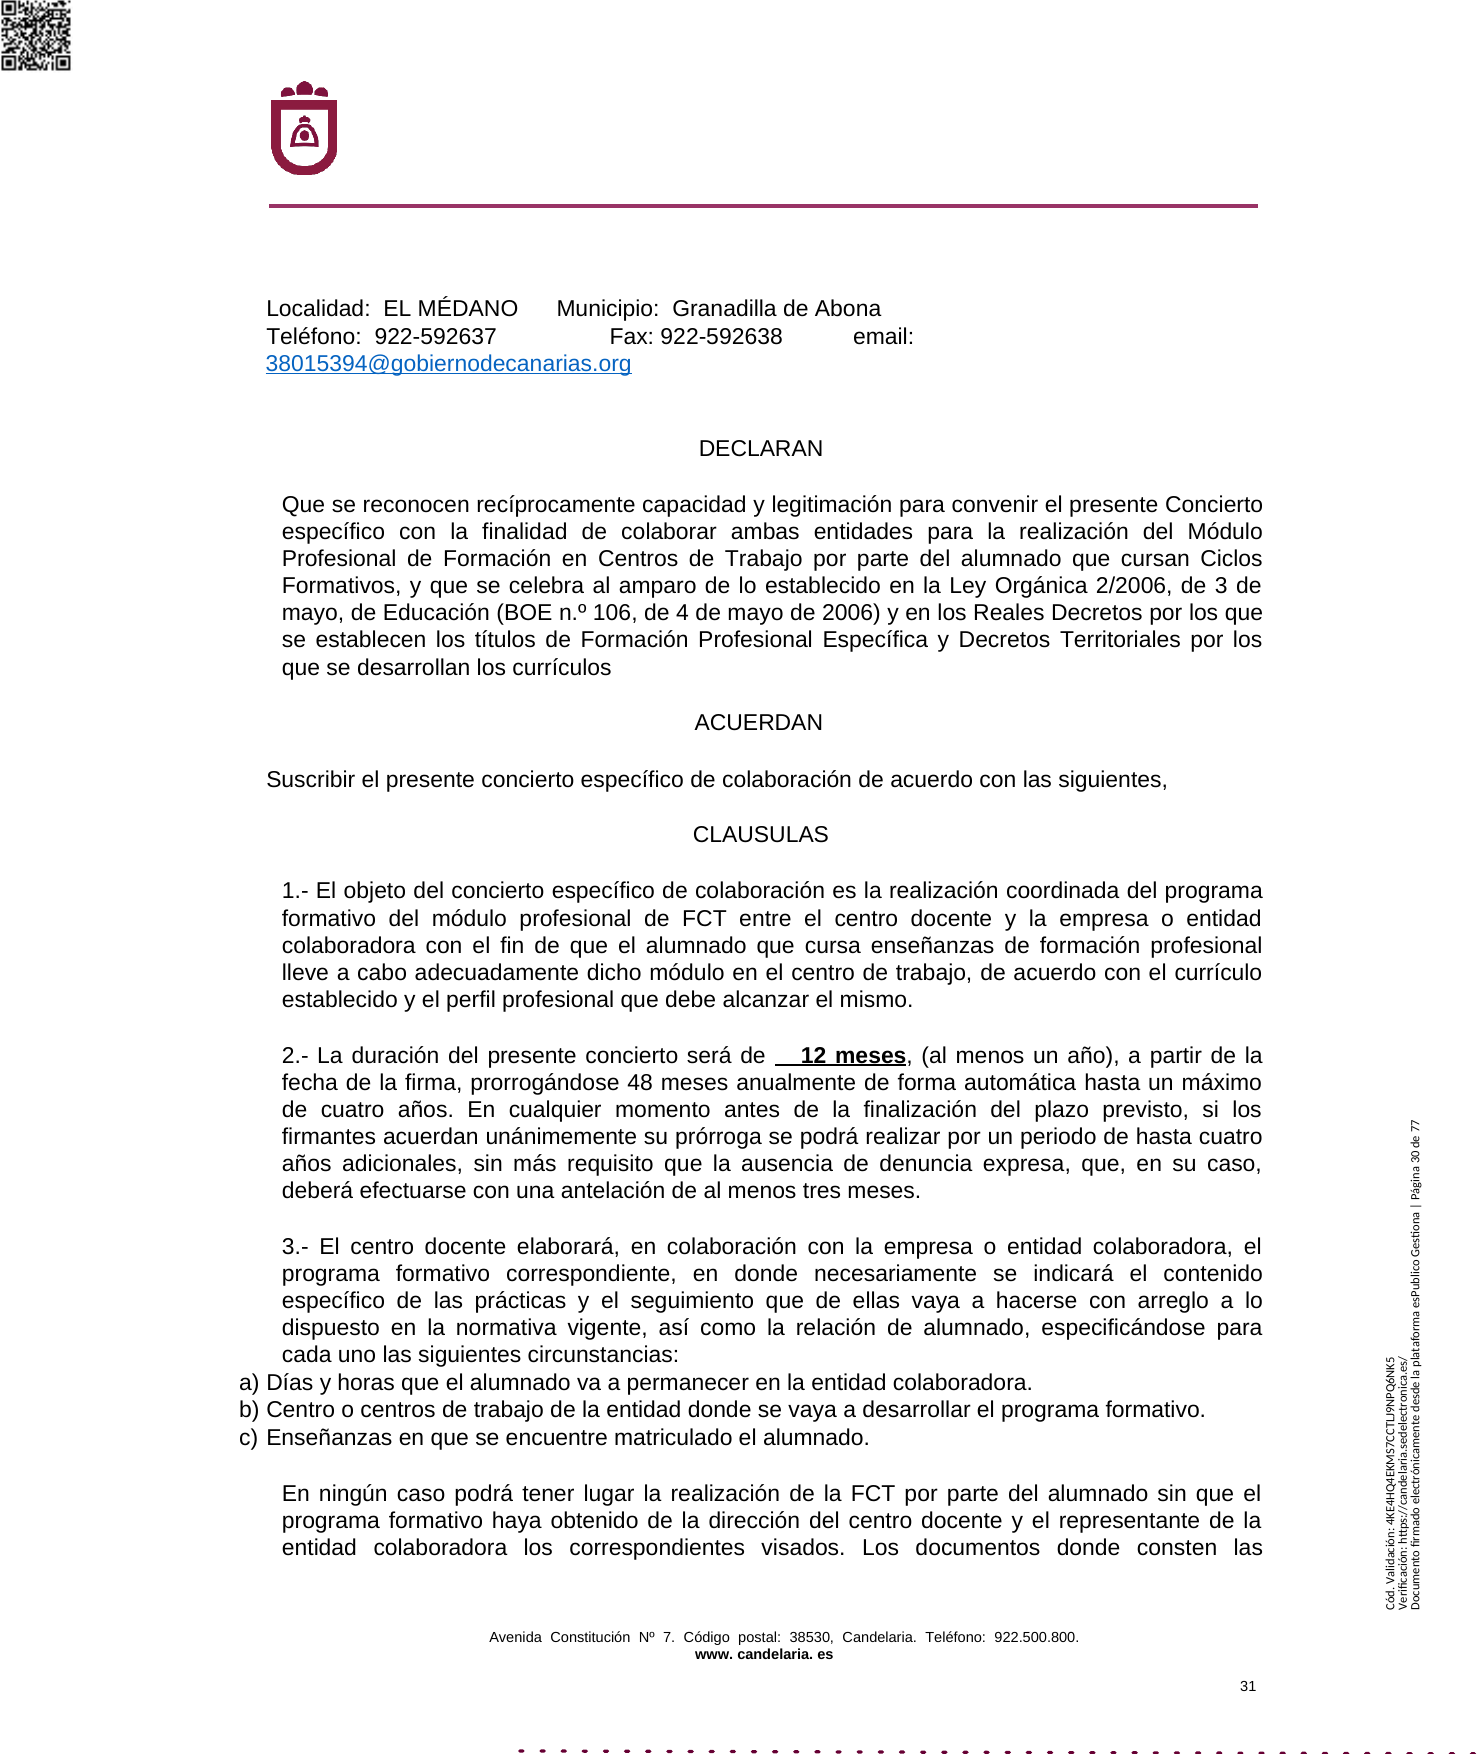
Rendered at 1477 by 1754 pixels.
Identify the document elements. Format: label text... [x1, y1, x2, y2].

text En ningún caso podrá tener lugar la realización de la FCT por parte del alumnado sin que el programa formativo haya obtenido de la dirección del centro docente y el representante de la entidad colaboradora los correspondientes visados. Los documentos donde consten las [282, 1479, 1263, 1560]
text 1.- El objeto del concierto específico de colaboración es la realización coordinada del programa formativo del módulo profesional de FCT entre el centro docente y la empresa o entidad colaboradora con el fin de que el alumnado que cursa enseñanzas de formación profesional lleve a cabo adecuadamente dicho módulo en el centro de trabajo, de acuerdo con el currículo establecido y el perfil profesional que debe alcanzar el mismo. [282, 877, 1263, 1012]
list Enseñanzas en que se encuentre matriculado el alumnado. [239, 1424, 1263, 1450]
text Teléfono: 922-592637 Fax: 922-592638 email: [266, 323, 1270, 349]
text ACUERDAN [266, 709, 1232, 736]
text 38015394@gobiernodecanarias.org [265, 350, 1270, 377]
list Días y horas que el alumnado va a permanecer en la entidad colaboradora. [239, 1369, 1263, 1395]
text Localidad: EL MÉDANO Municipio: Granadilla de Abona [266, 295, 1263, 322]
text 3.- El centro docente elaborará, en colaboración con la empresa o entidad colaboradora, el programa formativo correspondiente, en donde necesariamente se indicará el contenido específico de las prácticas y el seguimiento que de ellas vaya a hacerse con arreglo a lo dispuesto en la normativa vigente, así como la relación de alumnado, especificándose para cada uno las siguientes circunstancias: [282, 1233, 1263, 1367]
subtitle DECLARAN [266, 435, 1262, 461]
subtitle CLAUSULAS [266, 821, 1262, 848]
text Suscribir el presente concierto específico de colaboración de acuerdo con las siguientes, [266, 766, 1263, 792]
text Que se reconocen recíprocamente capacidad y legitimación para convenir el presente Concierto específico con la finalidad de colaborar ambas entidades para la realización del Módulo Profesional de Formación en Centros de Trabajo por parte del alumnado que cursan Ciclos Formativos, y que se celebra al amparo de lo establecido en la Ley Orgánica 2/2006, de 3 de mayo, de Educación (BOE n.º 106, de 4 de mayo de 2006) y en los Reales Decretos por los que se establecen los títulos de Formación Profesional Específica y Decretos Territoriales por los que se desarrollan los currículos [282, 491, 1263, 680]
text 2.- La duración del presente concierto será de __12 meses, (al menos un año), a partir de la fecha de la firma, prorrogándose 48 meses anualmente de forma automática hasta un máximo de cuatro años. En cualquier momento antes de la finalización del plazo previsto, si los firmantes acuerdan unánimemente su prórroga se podrá realizar por un periodo de hasta cuatro años adicionales, sin más requisito que la ausencia de denuncia expresa, que, en su caso, deberá efectuarse con una antelación de al menos tres meses. [282, 1042, 1263, 1203]
list Centro o centros de trabajo de la entidad donde se vaya a desarrollar el programa formativo. [239, 1396, 1263, 1423]
